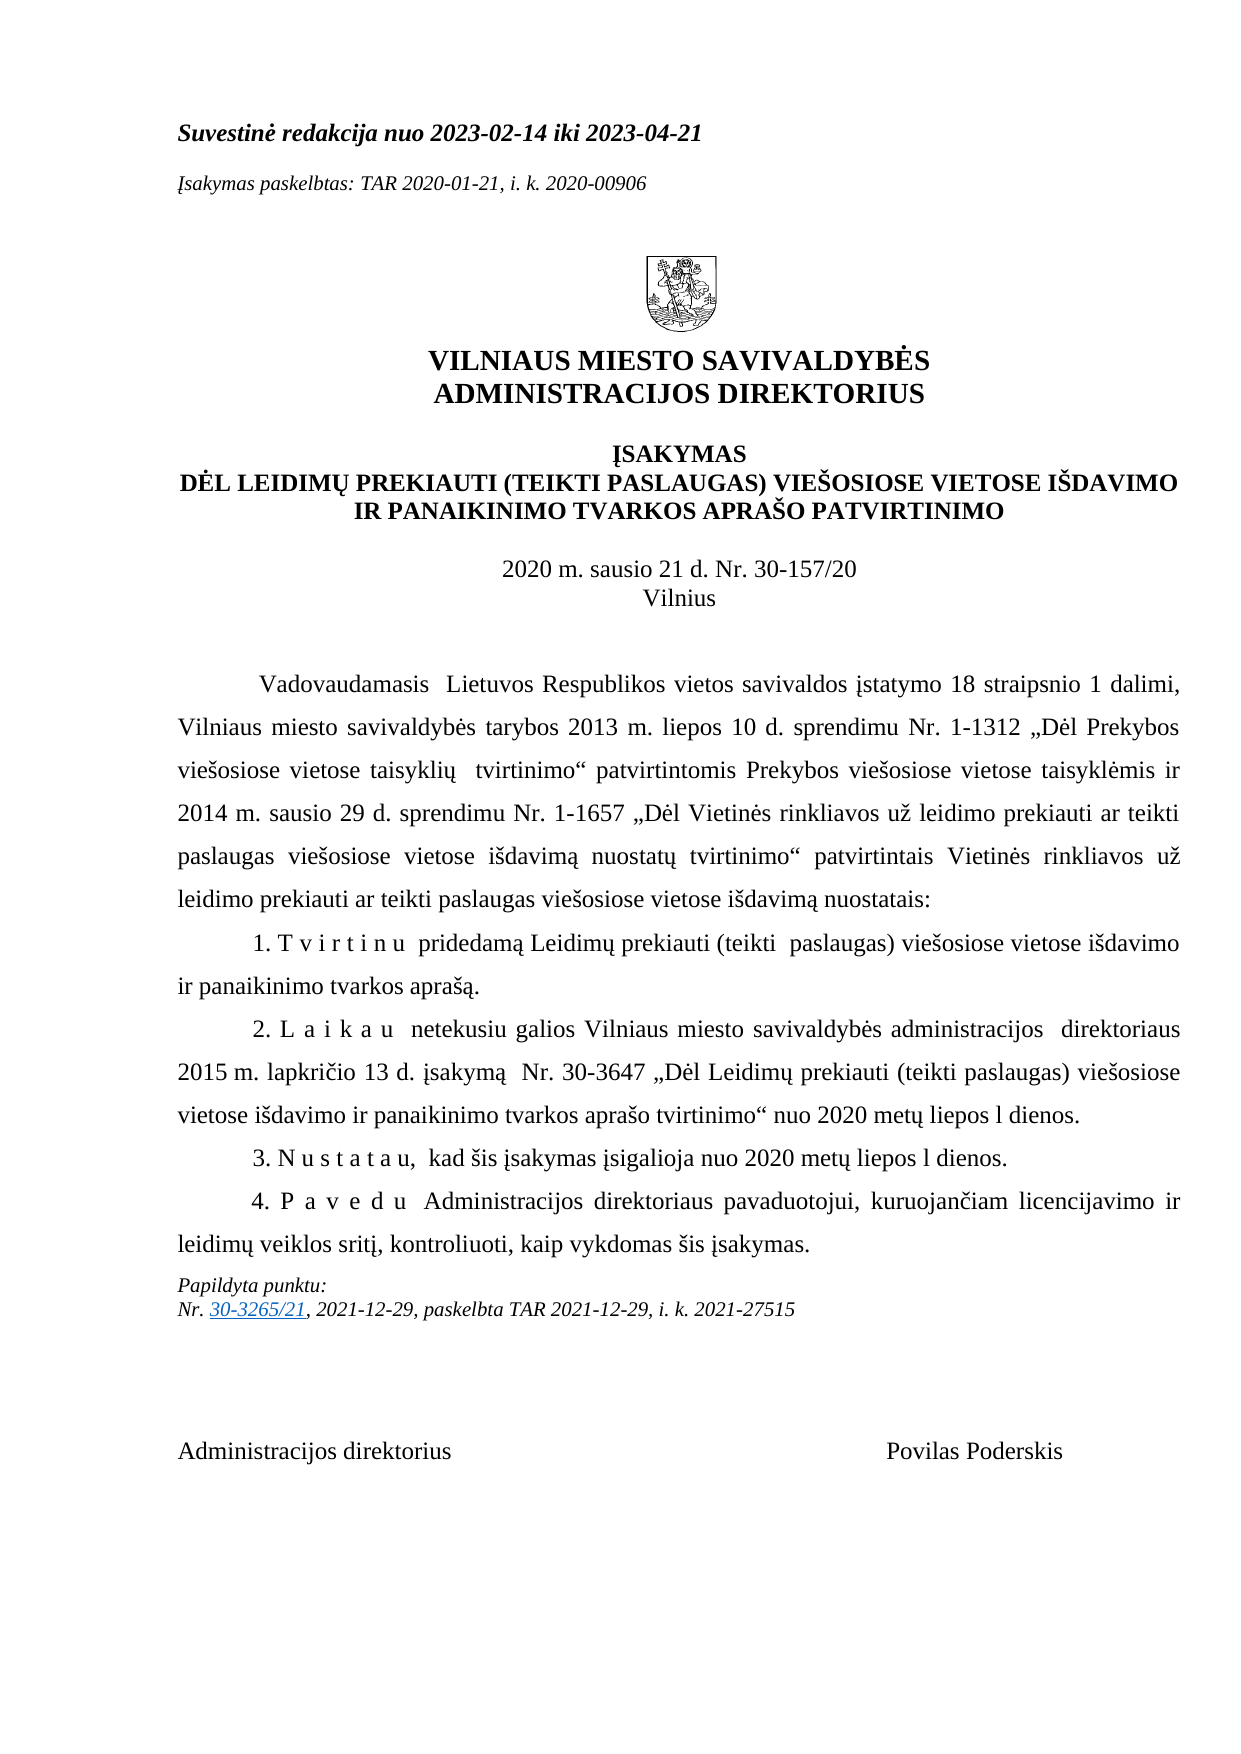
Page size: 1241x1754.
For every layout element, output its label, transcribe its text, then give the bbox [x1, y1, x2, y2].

text Vadovaudamasis Lietuvos Respublikos vietos savivaldos įstatymo 18 straipsnio 1 dalimi, Vilniaus miesto savivaldybės tarybos 2013 m. liepos 10 d. sprendimu Nr. 1-1312 „Dėl Prekybos viešosiose vietose taisyklių tvirtinimo“ patvirtintomis Prekybos viešosiose vietose taisyklėmis ir 2014 m. sausio 29 d. sprendimu Nr. 1-1657 „Dėl Vietinės rinkliavos už leidimo prekiauti ar teikti paslaugas viešosiose vietose išdavimą nuostatų tvirtinimo“ patvirtintais Vietinės rinkliavos už leidimo prekiauti ar teikti paslaugas viešosiose vietose išdavimą nuostatais: [177, 669, 1181, 913]
text Administracijos direktorius Povilas Poderskis [177, 1436, 1181, 1464]
text Nr. 30-3265/21, 2021-12-29, paskelbta TAR 2021-12-29, i. k. 2021-27515 [177, 1297, 1181, 1321]
text 3. N u s t a t a u, kad šis įsakymas įsigalioja nuo 2020 metų liepos l dienos. [177, 1143, 1181, 1172]
text Papildyta punktu: [177, 1273, 1181, 1297]
text 4. P a v e d u Administracijos direktoriaus pavaduotojui, kuruojančiam licencijavimo ir leidimų veiklos sritį, kontroliuoti, kaip vykdomas šis įsakymas. [177, 1186, 1181, 1258]
text VILNIAUS MIESTO SAVIVALDYBĖS [177, 343, 1181, 377]
text Vilnius [177, 583, 1181, 611]
text 2020 m. sausio 21 d. Nr. 30-157/20 [177, 554, 1181, 583]
text ADMINISTRACIJOS DIREKTORIUS [177, 377, 1181, 410]
text 2. L a i k a u netekusiu galios Vilniaus miesto savivaldybės administracijos direktoriaus 2015 m. lapkričio 13 d. įsakymą Nr. 30-3647 „Dėl Leidimų prekiauti (teikti paslaugas) viešosiose vietose išdavimo ir panaikinimo tvarkos aprašo tvirtinimo“ nuo 2020 metų liepos l dienos. [177, 1014, 1181, 1129]
text ĮSAKYMAS [177, 439, 1181, 468]
text DĖL LEIDIMŲ PREKIAUTI (TEIKTI PASLAUGAS) VIEŠOSIOSE VIETOSE IŠDAVIMO IR PANAIKINIMO TVARKOS APRAŠO PATVIRTINIMO [177, 468, 1181, 525]
text Įsakymas paskelbtas: TAR 2020-01-21, i. k. 2020-00906 [177, 171, 1181, 195]
text Suvestinė redakcija nuo 2023-02-14 iki 2023-04-21 [177, 118, 1181, 147]
text 1. T v i r t i n u pridedamą Leidimų prekiauti (teikti paslaugas) viešosiose vietose išdavimo ir panaikinimo tvarkos aprašą. [177, 928, 1181, 999]
